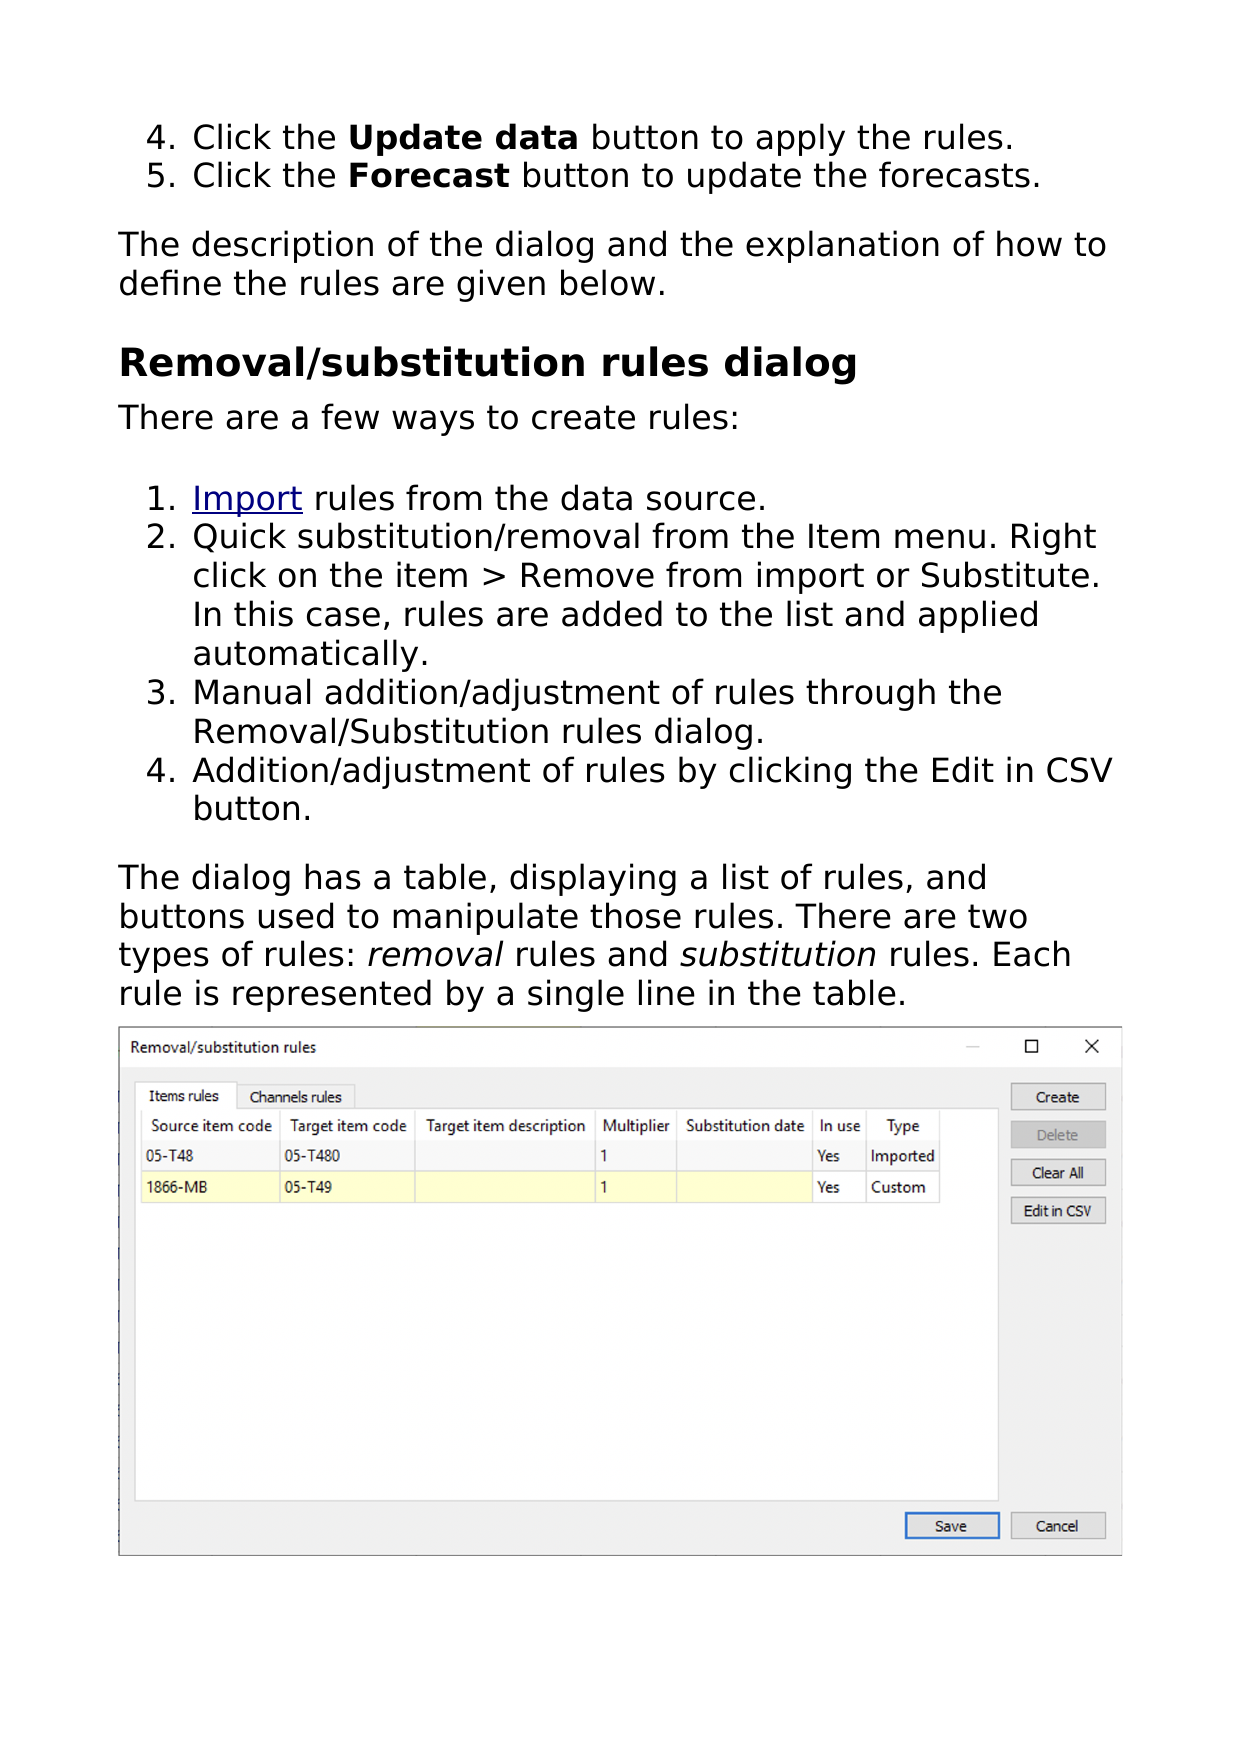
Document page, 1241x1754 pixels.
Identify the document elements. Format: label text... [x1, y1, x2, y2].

subtitle Removal/substitution rules dialog [118, 341, 1122, 386]
list Manual addition/adjustment of rules through the Removal/Substitution rules dialog. [177, 673, 1122, 751]
list Quick substitution/removal from the Item menu. Right click on the item > Remove from import or Substitute. In this case, rules are added to the list and applied automatically. [177, 518, 1122, 673]
list Import rules from the data source. [177, 479, 1122, 518]
list Click the Forecast button to update the forecasts. [177, 157, 1122, 196]
picture [118, 1026, 1123, 1556]
text There are a few ways to create rules: [118, 398, 1122, 437]
text The description of the dialog and the explanation of how to define the rules are given below. [118, 225, 1122, 303]
list Click the Update data button to apply the rules. [177, 118, 1122, 157]
list Addition/adjustment of rules by clicking the Edit in CSV button. [177, 751, 1122, 829]
text The dialog has a table, displaying a list of rules, and buttons used to manipulate those rules. There are two types of rules: removal rules and substitution rules. Each rule is represented by a single line in the table. [118, 858, 1122, 1014]
